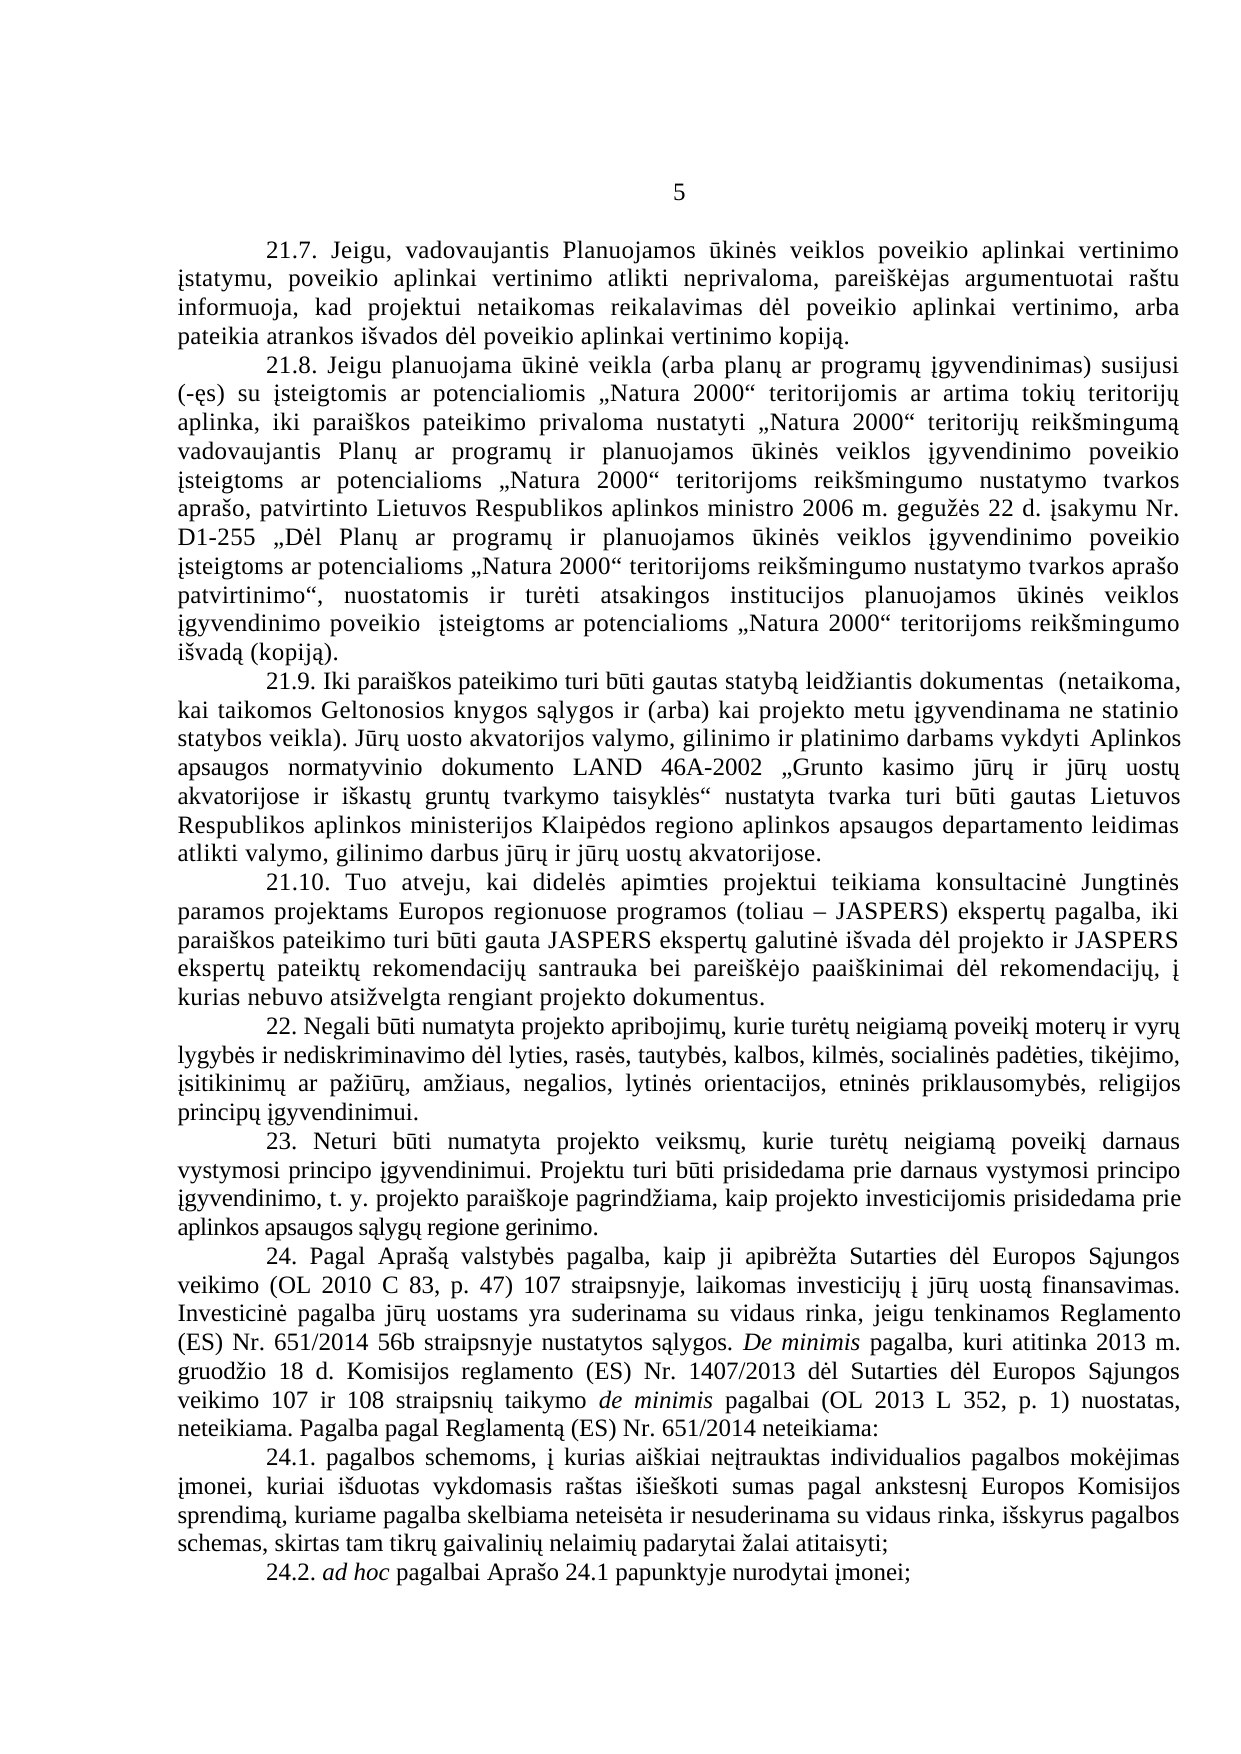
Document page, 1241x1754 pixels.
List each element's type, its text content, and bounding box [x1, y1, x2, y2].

text 24. Pagal Aprašą valstybės pagalba, kaip ji apibrėžta Sutarties dėl Europos Sąjungos veikimo (OL 2010 C 83, p. 47) 107 straipsnyje, laikomas investicijų į jūrų uostą finansavimas. Investicinė pagalba jūrų uostams yra suderinama su vidaus rinka, jeigu tenkinamos Reglamento (ES) Nr. 651/2014 56b straipsnyje nustatytos sąlygos. De minimis pagalba, kuri atitinka 2013 m. gruodžio 18 d. Komisijos reglamento (ES) Nr. 1407/2013 dėl Sutarties dėl Europos Sąjungos veikimo 107 ir 108 straipsnių taikymo de minimis pagalbai (OL 2013 L 352, p. 1) nuostatas, neteikiama. Pagalba pagal Reglamentą (ES) Nr. 651/2014 neteikiama: [177, 1241, 1181, 1442]
text 22. Negali būti numatyta projekto apribojimų, kurie turėtų neigiamą poveikį moterų ir vyrų lygybės ir nediskriminavimo dėl lyties, rasės, tautybės, kalbos, kilmės, socialinės padėties, tikėjimo, įsitikinimų ar pažiūrų, amžiaus, negalios, lytinės orientacijos, etninės priklausomybės, religijos principų įgyvendinimui. [177, 1011, 1181, 1126]
text 24.2. ad hoc pagalbai Aprašo 24.1 papunktyje nurodytai įmonei; [177, 1557, 1181, 1586]
text 24.1. pagalbos schemoms, į kurias aiškiai neįtrauktas individualios pagalbos mokėjimas įmonei, kuriai išduotas vykdomasis raštas išieškoti sumas pagal ankstesnį Europos Komisijos sprendimą, kuriame pagalba skelbiama neteisėta ir nesuderinama su vidaus rinka, išskyrus pagalbos schemas, skirtas tam tikrų gaivalinių nelaimių padarytai žalai atitaisyti; [177, 1442, 1181, 1557]
text 21.9. Iki paraiškos pateikimo turi būti gautas statybą leidžiantis dokumentas (netaikoma, kai taikomos Geltonosios knygos sąlygos ir (arba) kai projekto metu įgyvendinama ne statinio statybos veikla). Jūrų uosto akvatorijos valymo, gilinimo ir platinimo darbams vykdyti Aplinkos apsaugos normatyvinio dokumento LAND 46A-2002 „Grunto kasimo jūrų ir jūrų uostų akvatorijose ir iškastų gruntų tvarkymo taisyklės“ nustatyta tvarka turi būti gautas Lietuvos Respublikos aplinkos ministerijos Klaipėdos regiono aplinkos apsaugos departamento leidimas atlikti valymo, gilinimo darbus jūrų ir jūrų uostų akvatorijose. [177, 666, 1181, 867]
text 21.10. Tuo atveju, kai didelės apimties projektui teikiama konsultacinė Jungtinės paramos projektams Europos regionuose programos (toliau – JASPERS) ekspertų pagalba, iki paraiškos pateikimo turi būti gauta JASPERS ekspertų galutinė išvada dėl projekto ir JASPERS ekspertų pateiktų rekomendacijų santrauka bei pareiškėjo paaiškinimai dėl rekomendacijų, į kurias nebuvo atsižvelgta rengiant projekto dokumentus. [177, 867, 1181, 1011]
text 23. Neturi būti numatyta projekto veiksmų, kurie turėtų neigiamą poveikį darnaus vystymosi principo įgyvendinimui. Projektu turi būti prisidedama prie darnaus vystymosi principo įgyvendinimo, t. y. projekto paraiškoje pagrindžiama, kaip projekto investicijomis prisidedama prie aplinkos apsaugos sąlygų regione gerinimo. [177, 1126, 1181, 1241]
text 21.7. Jeigu, vadovaujantis Planuojamos ūkinės veiklos poveikio aplinkai vertinimo įstatymu, poveikio aplinkai vertinimo atlikti neprivaloma, pareiškėjas argumentuotai raštu informuoja, kad projektui netaikomas reikalavimas dėl poveikio aplinkai vertinimo, arba pateikia atrankos išvados dėl poveikio aplinkai vertinimo kopiją. [177, 235, 1181, 350]
text 21.8. Jeigu planuojama ūkinė veikla (arba planų ar programų įgyvendinimas) susijusi (-ęs) su įsteigtomis ar potencialiomis „Natura 2000“ teritorijomis ar artima tokių teritorijų aplinka, iki paraiškos pateikimo privaloma nustatyti „Natura 2000“ teritorijų reikšmingumą vadovaujantis Planų ar programų ir planuojamos ūkinės veiklos įgyvendinimo poveikio įsteigtoms ar potencialioms „Natura 2000“ teritorijoms reikšmingumo nustatymo tvarkos aprašo, patvirtinto Lietuvos Respublikos aplinkos ministro 2006 m. gegužės 22 d. įsakymu Nr. D1-255 „Dėl Planų ar programų ir planuojamos ūkinės veiklos įgyvendinimo poveikio įsteigtoms ar potencialioms „Natura 2000“ teritorijoms reikšmingumo nustatymo tvarkos aprašo patvirtinimo“, nuostatomis ir turėti atsakingos institucijos planuojamos ūkinės veiklos įgyvendinimo poveikio įsteigtoms ar potencialioms „Natura 2000“ teritorijoms reikšmingumo išvadą (kopiją). [177, 350, 1181, 666]
